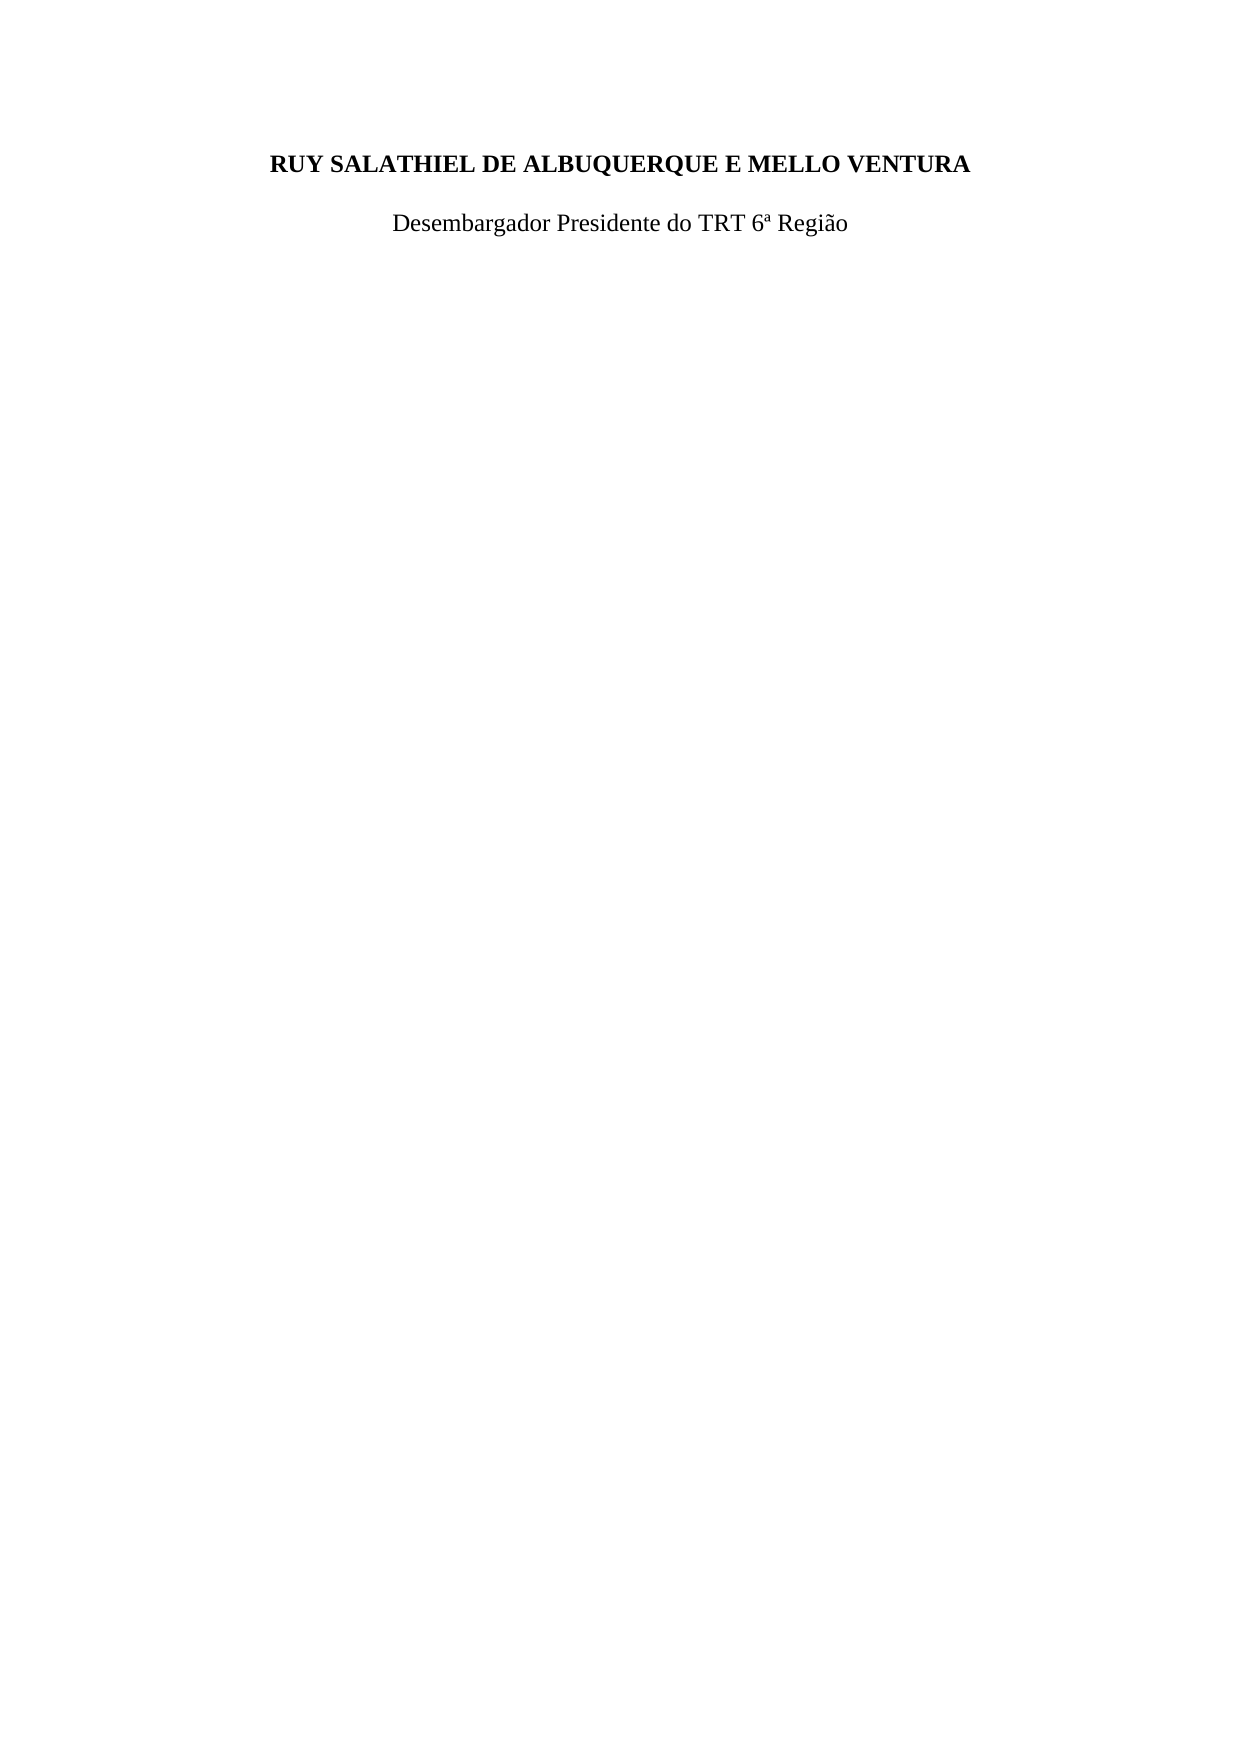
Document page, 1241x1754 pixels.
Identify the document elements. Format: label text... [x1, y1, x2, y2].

text RUY SALATHIEL DE ALBUQUERQUE E MELLO VENTURA [118, 149, 1122, 177]
text Desembargador Presidente do TRT 6ª Região [118, 208, 1122, 237]
